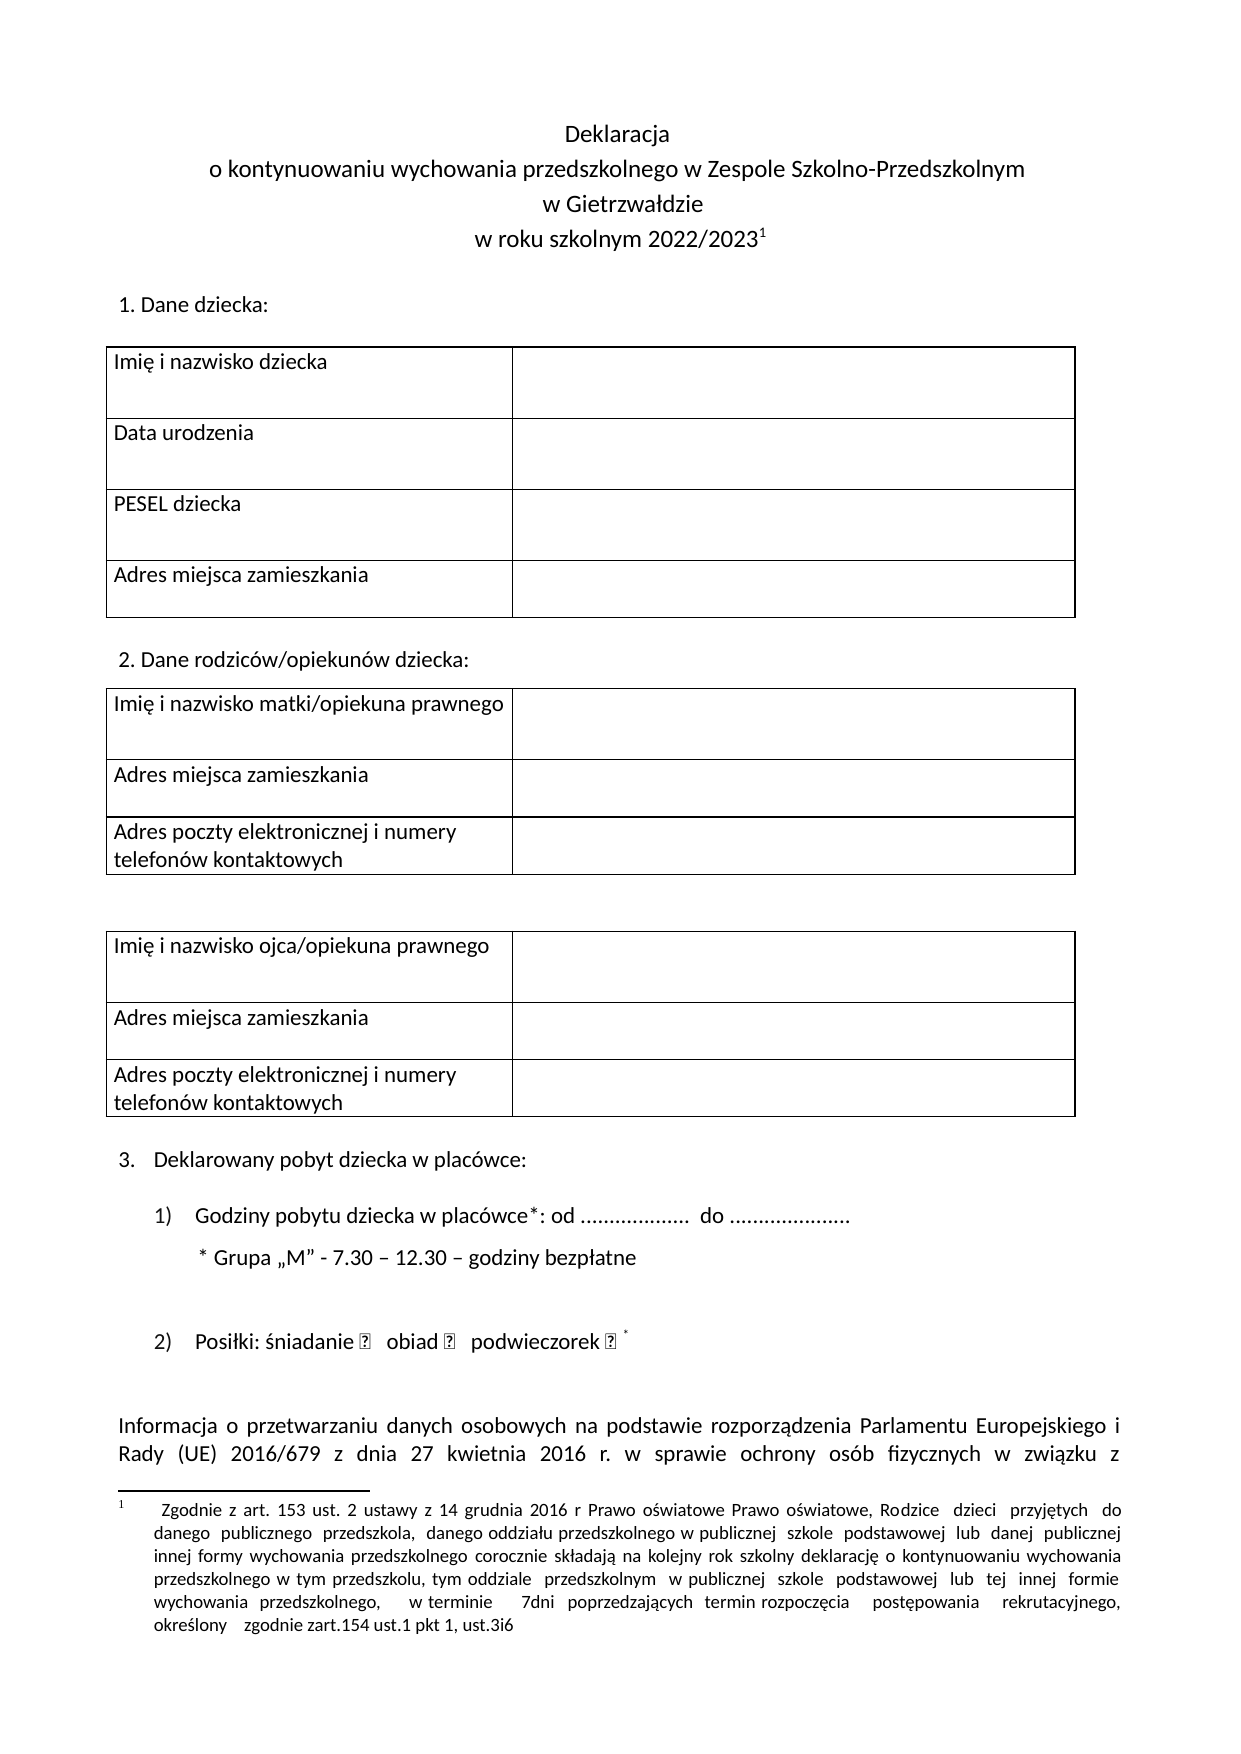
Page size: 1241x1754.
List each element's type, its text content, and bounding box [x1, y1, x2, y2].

table_cell [513, 419, 1074, 488]
text Deklaracja [118, 118, 1122, 149]
table_cell Adres poczty elektronicznej i numery telefonów kontaktowych [107, 1060, 512, 1116]
text 1. Dane dziecka: [118, 290, 1122, 318]
text o kontynuowaniu wychowania przedszkolnego w Zespole Szkolno-Przedszkolnym [118, 153, 1122, 184]
table_cell [513, 1060, 1074, 1116]
text w roku szkolnym 2022/2023 [118, 223, 1122, 254]
text * Grupa „M” - 7.30 – 12.30 – godziny bezpłatne [118, 1243, 1122, 1271]
text Informacja o przetwarzaniu danych osobowych na podstawie rozporządzenia Parlamentu Europejskiego i Rady (UE) 2016/679 z dnia 27 kwietnia 2016 r. w sprawie ochrony osób fizycznych w związku z [118, 1411, 1122, 1467]
table_cell Data urodzenia [107, 419, 512, 488]
table_cell Adres miejsca zamieszkania [107, 561, 512, 617]
table_cell PESEL dziecka [107, 490, 512, 559]
table_cell Adres poczty elektronicznej i numery telefonów kontaktowych [107, 818, 512, 873]
table_cell [513, 490, 1074, 559]
table_cell [513, 561, 1074, 617]
table_cell [513, 818, 1074, 873]
table_cell Adres miejsca zamieszkania [107, 1003, 512, 1059]
text Zgodnie z art. 153 ust. 2 ustawy z 14 grudnia 2016 r Prawo oświatowe Prawo oświatowe, Rodzice dzieci przyjętych do danego publicznego przedszkola, danego oddziału przedszkolnego w publicznej szkole podstawowej lub danej publicznej innej formy wychowania przedszkolnego corocznie składają na kolejny rok szkolny deklarację o kontynuowaniu wychowania przedszkolnego w tym przedszkolu, tym oddziale przedszkolnym w publicznej szkole podstawowej lub tej innej formie wychowania przedszkolnego, w terminie 7dni poprzedzających termin rozpoczęcia postępowania rekrutacyjnego, określony zgodnie zart.154 ust.1 pkt 1, ust.3i6 [118, 1497, 1122, 1636]
text 2. Dane rodziców/opiekunów dziecka: [118, 646, 1122, 674]
table_cell [513, 1003, 1074, 1059]
text w Gietrzwałdzie [118, 188, 1122, 219]
table_header [513, 348, 1074, 417]
table_header Imię i nazwisko matki/opiekuna prawnego [107, 689, 512, 759]
list Deklarowany pobyt dziecka w placówce: [118, 1145, 1122, 1173]
table_header Imię i nazwisko ojca/opiekuna prawnego [107, 932, 512, 1002]
table_cell Adres miejsca zamieszkania [107, 760, 512, 816]
list Posiłki: śniadanie  obiad  podwieczorek  * [153, 1327, 1122, 1355]
list Godziny pobytu dziecka w placówce*: od ................... do ..................... [153, 1201, 1122, 1229]
table_header [513, 689, 1074, 759]
table_header Imię i nazwisko dziecka [107, 348, 512, 417]
table_header [513, 932, 1074, 1002]
table_cell [513, 760, 1074, 816]
